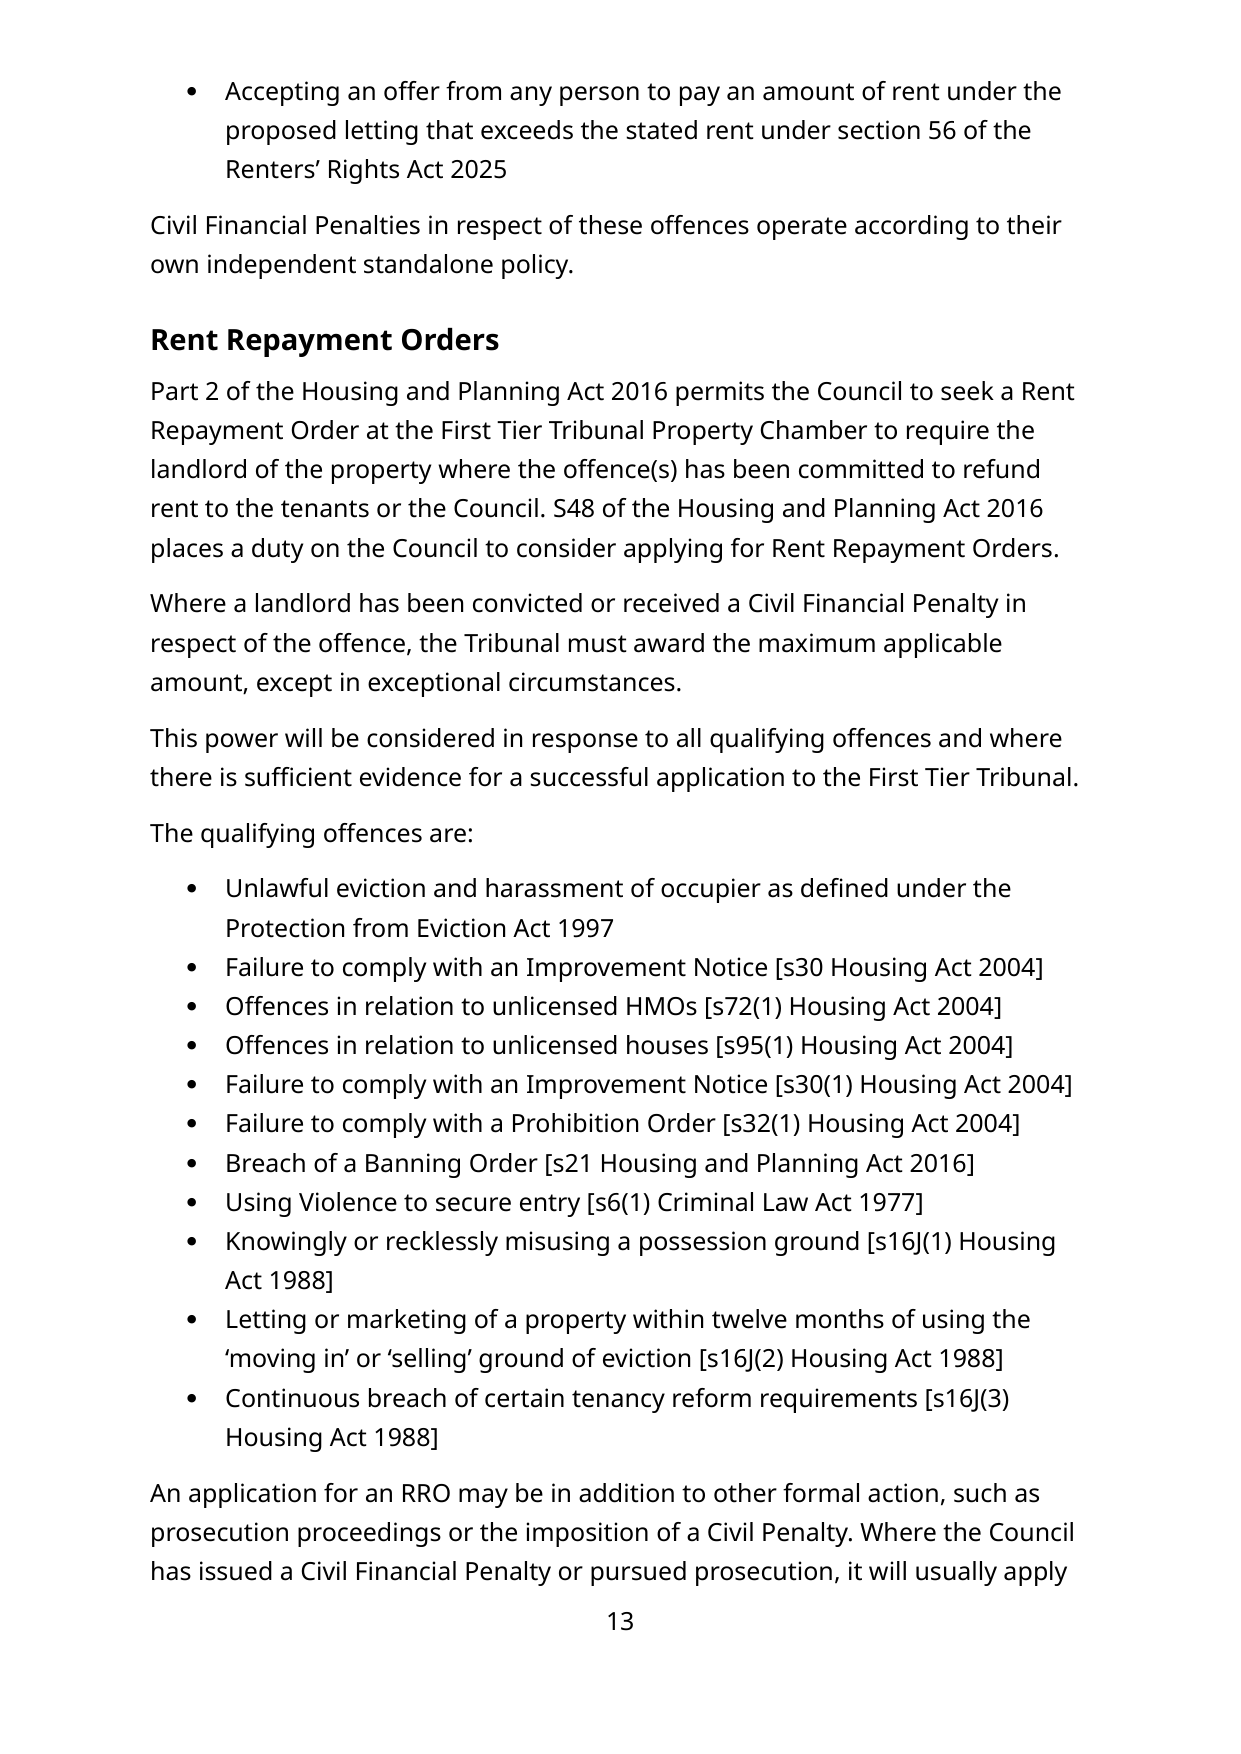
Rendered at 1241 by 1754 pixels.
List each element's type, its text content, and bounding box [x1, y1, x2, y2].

text The qualifying offences are: [150, 815, 1090, 849]
list Accepting an offer from any person to pay an amount of rent under the proposed letting that exceeds the stated rent under section 56 of the Renters’ Rights Act 2025 [187, 74, 1090, 186]
subtitle Rent Repayment Orders [150, 319, 1090, 359]
text An application for an RRO may be in addition to other formal action, such as prosecution proceedings or the imposition of a Civil Penalty. Where the Council has issued a Civil Financial Penalty or pursued prosecution, it will usually apply [150, 1475, 1090, 1588]
text Part 2 of the Housing and Planning Act 2016 permits the Council to seek a Rent Repayment Order at the First Tier Tribunal Property Chamber to require the landlord of the property where the offence(s) has been committed to refund rent to the tenants or the Council. S48 of the Housing and Planning Act 2016 places a duty on the Council to consider applying for Rent Repayment Orders. [150, 373, 1090, 564]
list Unlawful eviction and harassment of occupier as defined under the Protection from Eviction Act 1997 [187, 871, 1090, 944]
text This power will be considered in response to all qualifying offences and where there is sufficient evidence for a successful application to the First Tier Tribunal. [150, 720, 1090, 793]
list Offences in relation to unlicensed HMOs [s72(1) Housing Act 2004] [187, 988, 1090, 1023]
text Civil Financial Penalties in respect of these offences operate according to their own independent standalone policy. [150, 208, 1090, 281]
list Breach of a Banning Order [s21 Housing and Planning Act 2016] [187, 1145, 1090, 1179]
list Continuous breach of certain tenancy reform requirements [s16J(3) Housing Act 1988] [187, 1380, 1090, 1453]
list Failure to comply with a Prohibition Order [s32(1) Housing Act 2004] [187, 1106, 1090, 1140]
list Letting or marketing of a property within twelve months of using the ‘moving in’ or ‘selling’ ground of eviction [s16J(2) Housing Act 1988] [187, 1302, 1090, 1375]
text Where a landlord has been convicted or received a Civil Financial Penalty in respect of the offence, the Tribunal must award the maximum applicable amount, except in exceptional circumstances. [150, 586, 1090, 698]
list Failure to comply with an Improvement Notice [s30 Housing Act 2004] [187, 949, 1090, 983]
list Knowingly or recklessly misusing a possession ground [s16J(1) Housing Act 1988] [187, 1223, 1090, 1297]
list Failure to comply with an Improvement Notice [s30(1) Housing Act 2004] [187, 1067, 1090, 1101]
list Offences in relation to unlicensed houses [s95(1) Housing Act 2004] [187, 1028, 1090, 1062]
list Using Violence to secure entry [s6(1) Criminal Law Act 1977] [187, 1184, 1090, 1218]
